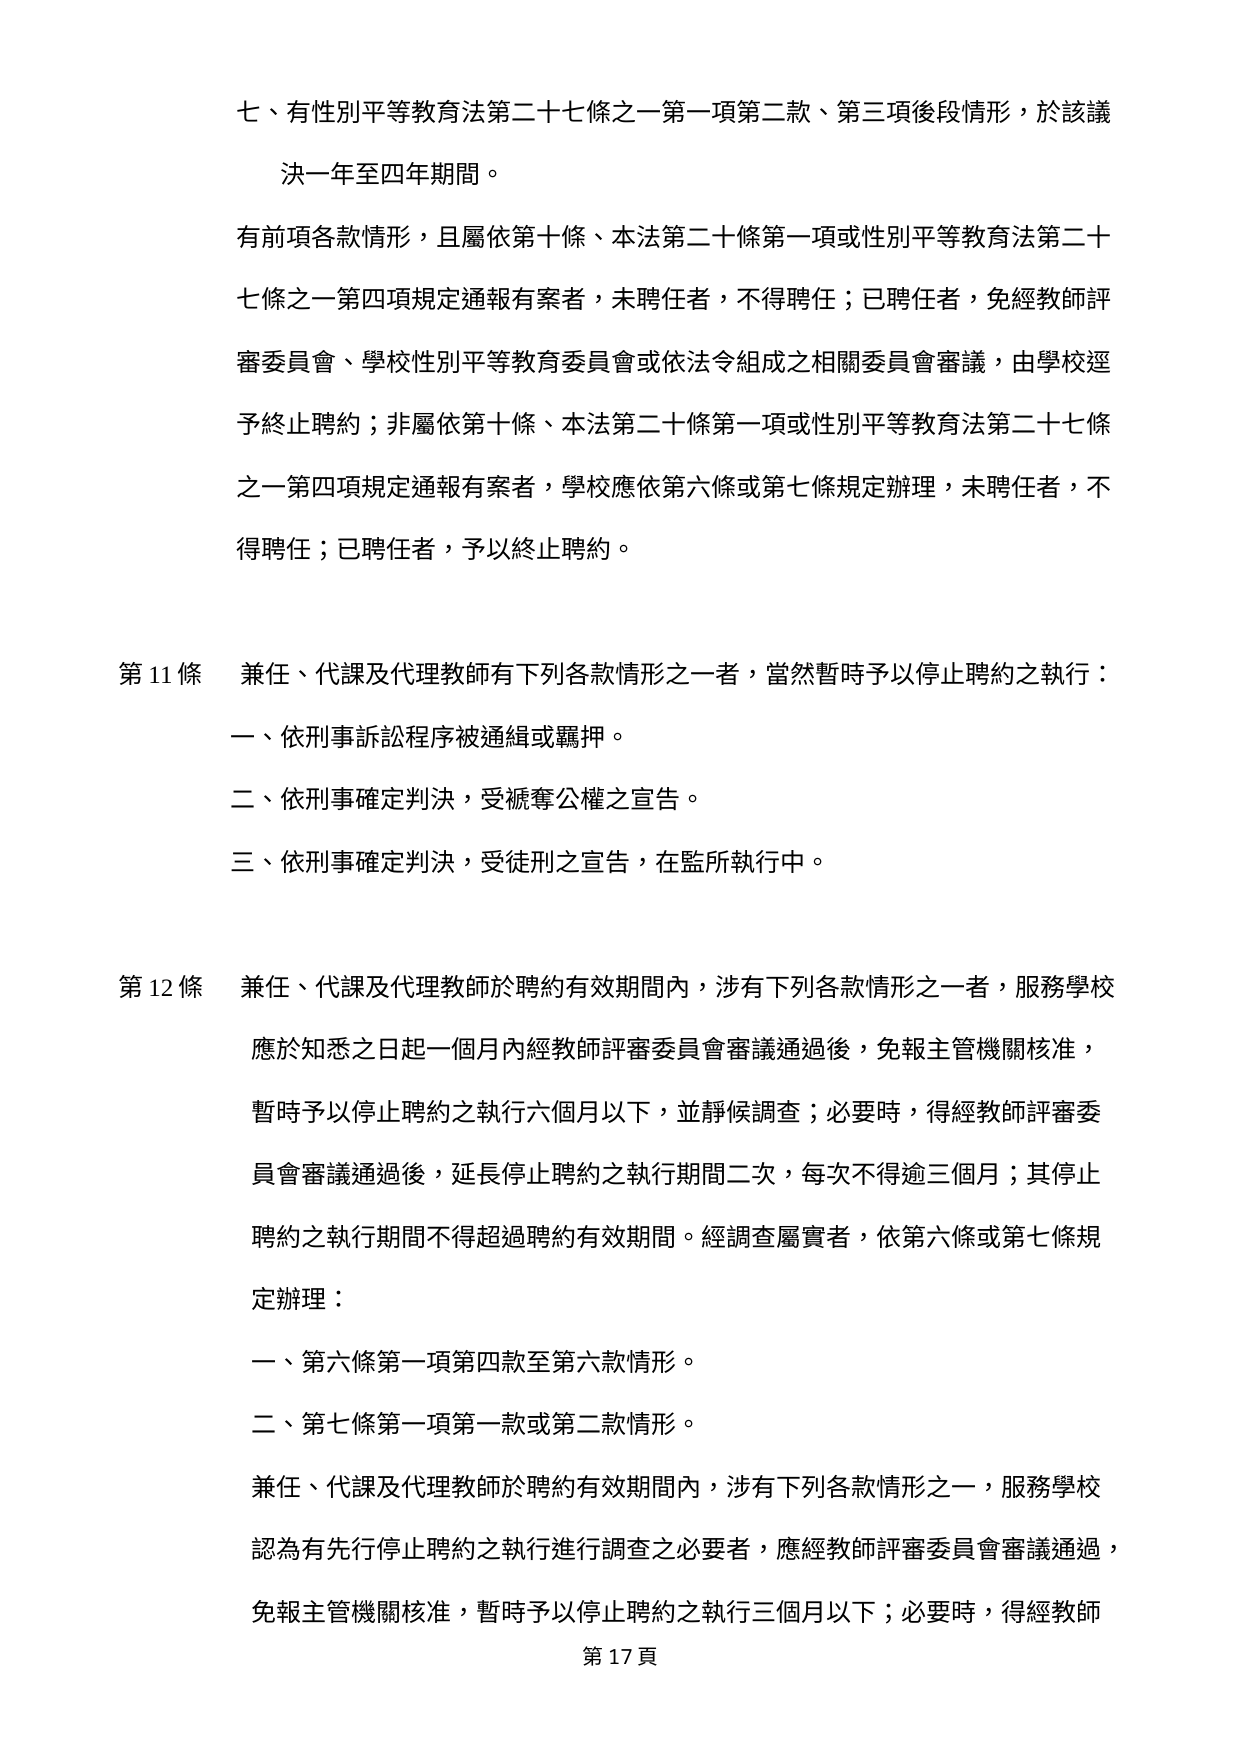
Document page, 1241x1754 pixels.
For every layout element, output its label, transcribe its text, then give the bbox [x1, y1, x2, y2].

text 七、有性別平等教育法第二十七條之一第一項第二款、第三項後段情形，於該議決一年至四年期間。 [236, 68, 1122, 193]
text 一、依刑事訴訟程序被通緝或羈押。 [218, 693, 1122, 756]
text 兼任、代課及代理教師於聘約有效期間內，涉有下列各款情形之一，服務學校認為有先行停止聘約之執行進行調查之必要者，應經教師評審委員會審議通過，免報主管機關核准，暫時予以停止聘約之執行三個月以下；必要時，得經教師評審委員會審議通過後，延長停止聘約之執行期間一次，且不得逾三個月；其停止聘約之執行期間不得超過聘約有效期間。經調查屬實者，依第六條或第七條規定辦理： [251, 1443, 1122, 1631]
text 第11條 兼任、代課及代理教師有下列各款情形之一者，當然暫時予以停止聘約之執行： [118, 631, 1122, 693]
text 一、第六條第一項第四款至第六款情形。 [251, 1318, 1122, 1381]
text 有前項各款情形，且屬依第十條、本法第二十條第一項或性別平等教育法第二十七條之一第四項規定通報有案者，未聘任者，不得聘任；已聘任者，免經教師評審委員會、學校性別平等教育委員會或依法令組成之相關委員會審議，由學校逕予終止聘約；非屬依第十條、本法第二十條第一項或性別平等教育法第二十七條之一第四項規定通報有案者，學校應依第六條或第七條規定辦理，未聘任者，不得聘任；已聘任者，予以終止聘約。 [236, 193, 1122, 568]
text 二、第七條第一項第一款或第二款情形。 [251, 1381, 1122, 1443]
text 二、依刑事確定判決，受褫奪公權之宣告。 [218, 756, 1122, 818]
text 第12條 兼任、代課及代理教師於聘約有效期間內，涉有下列各款情形之一者，服務學校應於知悉之日起一個月內經教師評審委員會審議通過後，免報主管機關核准，暫時予以停止聘約之執行六個月以下，並靜候調查；必要時，得經教師評審委員會審議通過後，延長停止聘約之執行期間二次，每次不得逾三個月；其停止聘約之執行期間不得超過聘約有效期間。經調查屬實者，依第六條或第七條規定辦理： [118, 943, 1122, 1318]
text 三、依刑事確定判決，受徒刑之宣告，在監所執行中。 [218, 818, 1122, 881]
